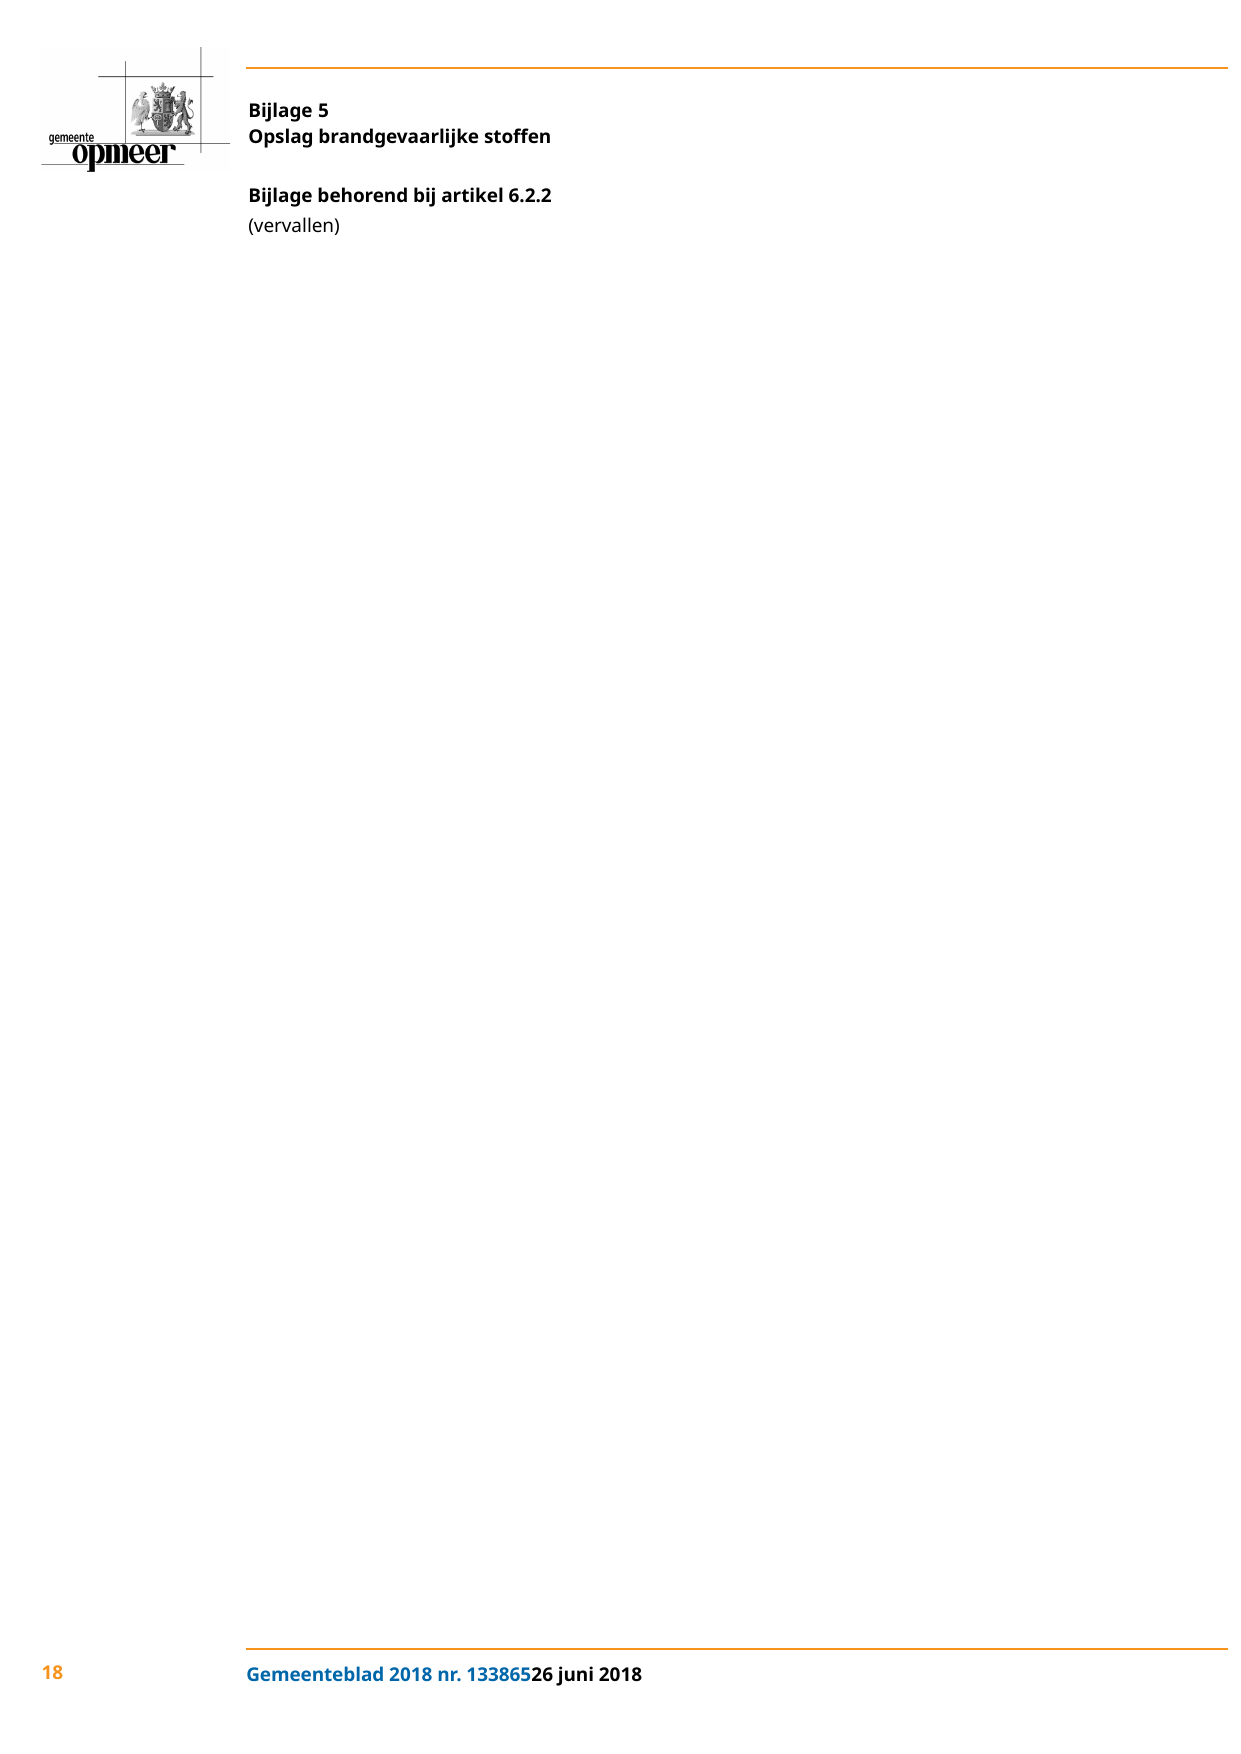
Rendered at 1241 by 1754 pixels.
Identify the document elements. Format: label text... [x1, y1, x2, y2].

text Bijlage behorend bij artikel 6.2.2 [248, 182, 1152, 208]
picture [41, 47, 231, 172]
text (vervallen) [248, 212, 1152, 238]
text Bijlage 5 [248, 95, 1152, 123]
text Opslag brandgevaarlijke stoffen [248, 123, 1152, 149]
